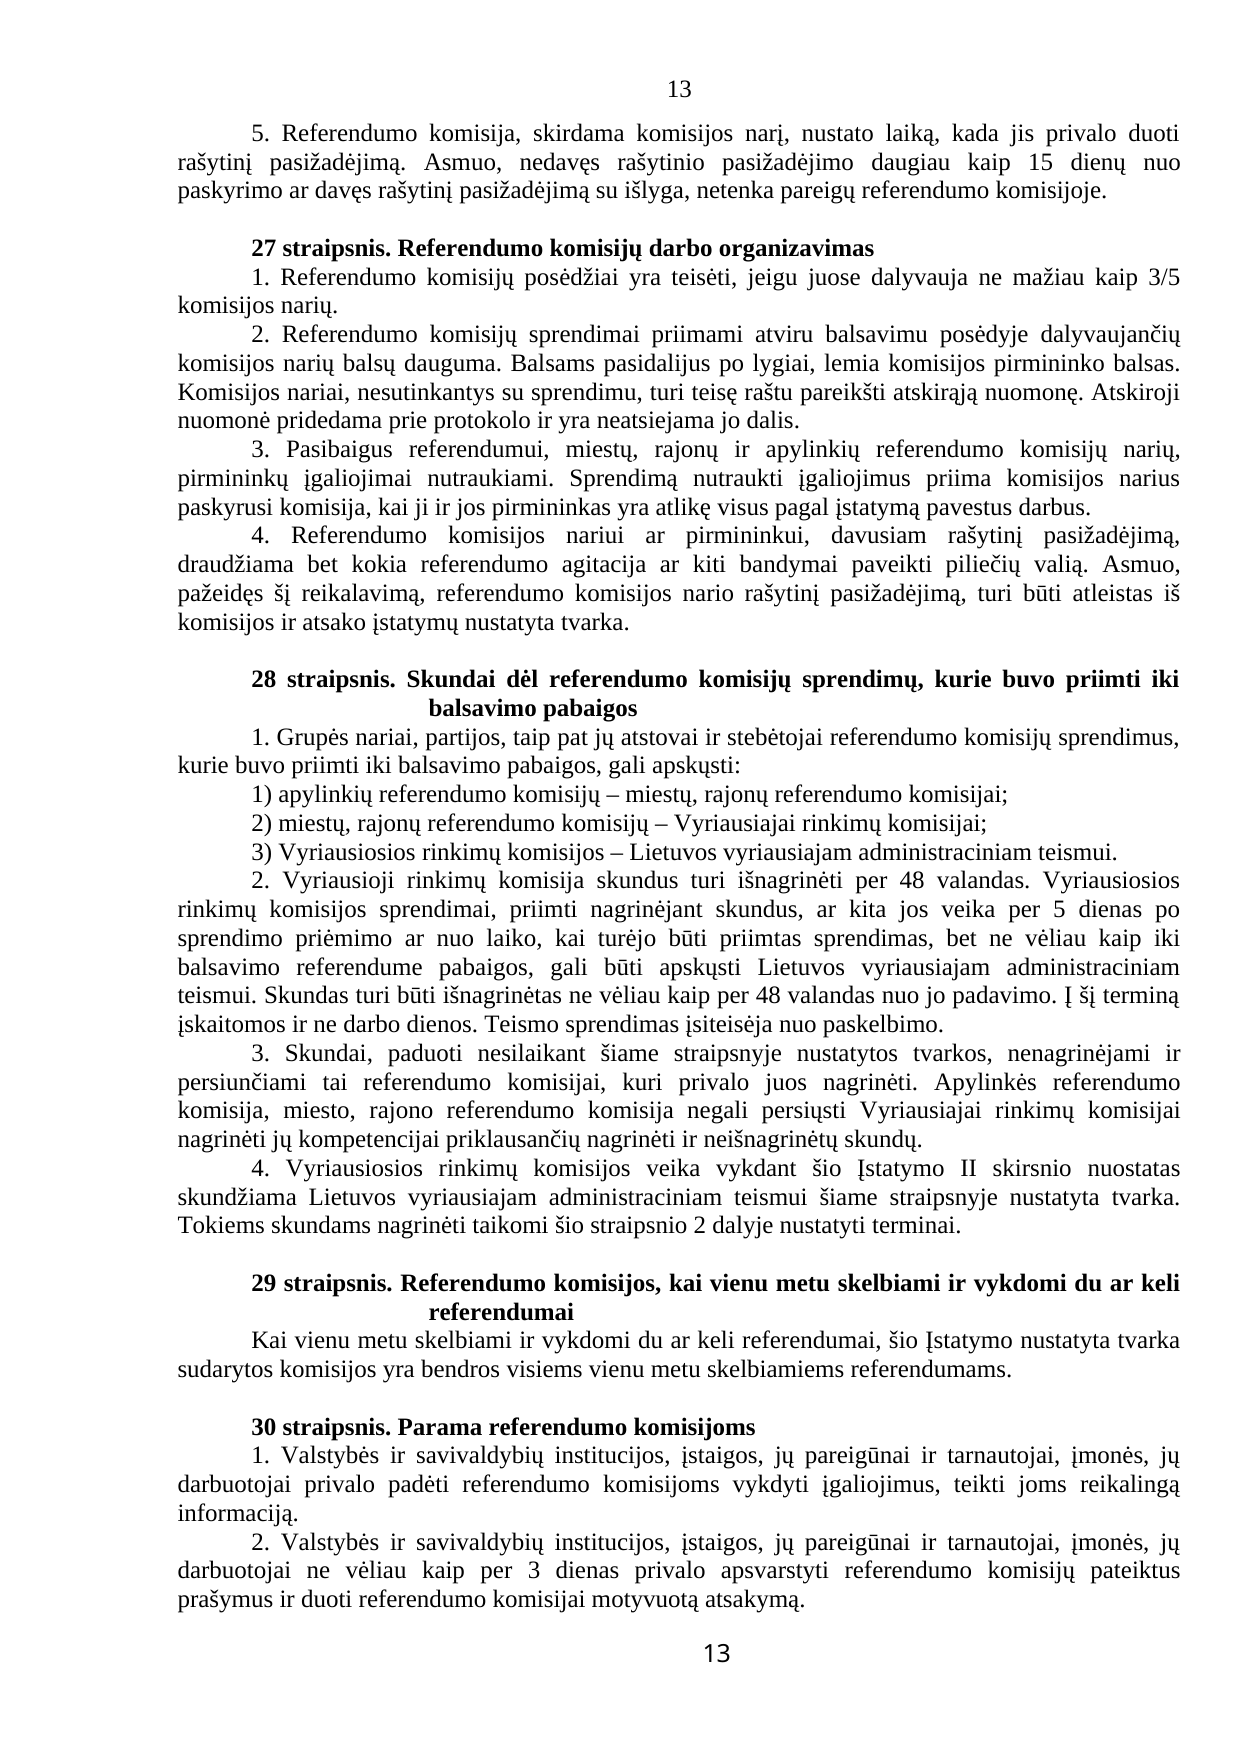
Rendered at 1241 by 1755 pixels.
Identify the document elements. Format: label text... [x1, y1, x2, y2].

text 2. Valstybės ir savivaldybių institucijos, įstaigos, jų pareigūnai ir tarnautojai, įmonės, jų darbuotojai ne vėliau kaip per 3 dienas privalo apsvarstyti referendumo komisijų pateiktus prašymus ir duoti referendumo komisijai motyvuotą atsakymą. [177, 1527, 1181, 1613]
text Kai vienu metu skelbiami ir vykdomi du ar keli referendumai, šio Įstatymo nustatyta tvarka sudarytos komisijos yra bendros visiems vienu metu skelbiamiems referendumams. [177, 1326, 1181, 1383]
text 27 straipsnis. Referendumo komisijų darbo organizavimas [177, 233, 1181, 262]
text 30 straipsnis. Parama referendumo komisijoms [177, 1412, 1181, 1441]
text 4. Vyriausiosios rinkimų komisijos veika vykdant šio Įstatymo II skirsnio nuostatas skundžiama Lietuvos vyriausiajam administraciniam teismui šiame straipsnyje nustatyta tvarka. Tokiems skundams nagrinėti taikomi šio straipsnio 2 dalyje nustatyti terminai. [177, 1153, 1181, 1239]
text 5. Referendumo komisija, skirdama komisijos narį, nustato laiką, kada jis privalo duoti rašytinį pasižadėjimą. Asmuo, nedavęs rašytinio pasižadėjimo daugiau kaip 15 dienų nuo paskyrimo ar davęs rašytinį pasižadėjimą su išlyga, netenka pareigų referendumo komisijoje. [177, 118, 1181, 204]
text 1. Grupės nariai, partijos, taip pat jų atstovai ir stebėtojai referendumo komisijų sprendimus, kurie buvo priimti iki balsavimo pabaigos, gali apskųsti: [177, 722, 1181, 779]
text 2. Vyriausioji rinkimų komisija skundus turi išnagrinėti per 48 valandas. Vyriausiosios rinkimų komisijos sprendimai, priimti nagrinėjant skundus, ar kita jos veika per 5 dienas po sprendimo priėmimo ar nuo laiko, kai turėjo būti priimtas sprendimas, bet ne vėliau kaip iki balsavimo referendume pabaigos, gali būti apskųsti Lietuvos vyriausiajam administraciniam teismui. Skundas turi būti išnagrinėtas ne vėliau kaip per 48 valandas nuo jo padavimo. Į šį terminą įskaitomos ir ne darbo dienos. Teismo sprendimas įsiteisėja nuo paskelbimo. [177, 866, 1181, 1038]
text 1. Valstybės ir savivaldybių institucijos, įstaigos, jų pareigūnai ir tarnautojai, įmonės, jų darbuotojai privalo padėti referendumo komisijoms vykdyti įgaliojimus, teikti joms reikalingą informaciją. [177, 1441, 1181, 1527]
text 2) miestų, rajonų referendumo komisijų – Vyriausiajai rinkimų komisijai; [177, 808, 1181, 837]
text 1. Referendumo komisijų posėdžiai yra teisėti, jeigu juose dalyvauja ne mažiau kaip 3/5 komisijos narių. [177, 262, 1181, 319]
text 29 straipsnis. Referendumo komisijos, kai vienu metu skelbiami ir vykdomi du ar keli referendumai [251, 1268, 1181, 1326]
text 3) Vyriausiosios rinkimų komisijos – Lietuvos vyriausiajam administraciniam teismui. [177, 837, 1181, 866]
text 3. Skundai, paduoti nesilaikant šiame straipsnyje nustatytos tvarkos, nenagrinėjami ir persiunčiami tai referendumo komisijai, kuri privalo juos nagrinėti. Apylinkės referendumo komisija, miesto, rajono referendumo komisija negali persiųsti Vyriausiajai rinkimų komisijai nagrinėti jų kompetencijai priklausančių nagrinėti ir neišnagrinėtų skundų. [177, 1038, 1181, 1153]
text 1) apylinkių referendumo komisijų – miestų, rajonų referendumo komisijai; [177, 779, 1181, 808]
text 3. Pasibaigus referendumui, miestų, rajonų ir apylinkių referendumo komisijų narių, pirmininkų įgaliojimai nutraukiami. Sprendimą nutraukti įgaliojimus priima komisijos narius paskyrusi komisija, kai ji ir jos pirmininkas yra atlikę visus pagal įstatymą pavestus darbus. [177, 434, 1181, 521]
text 4. Referendumo komisijos nariui ar pirmininkui, davusiam rašytinį pasižadėjimą, draudžiama bet kokia referendumo agitacija ar kiti bandymai paveikti piliečių valią. Asmuo, pažeidęs šį reikalavimą, referendumo komisijos nario rašytinį pasižadėjimą, turi būti atleistas iš komisijos ir atsako įstatymų nustatyta tvarka. [177, 521, 1181, 636]
text 28 straipsnis. Skundai dėl referendumo komisijų sprendimų, kurie buvo priimti iki balsavimo pabaigos [251, 664, 1181, 722]
text 2. Referendumo komisijų sprendimai priimami atviru balsavimu posėdyje dalyvaujančių komisijos narių balsų dauguma. Balsams pasidalijus po lygiai, lemia komisijos pirmininko balsas. Komisijos nariai, nesutinkantys su sprendimu, turi teisę raštu pareikšti atskirąją nuomonę. Atskiroji nuomonė pridedama prie protokolo ir yra neatsiejama jo dalis. [177, 319, 1181, 434]
